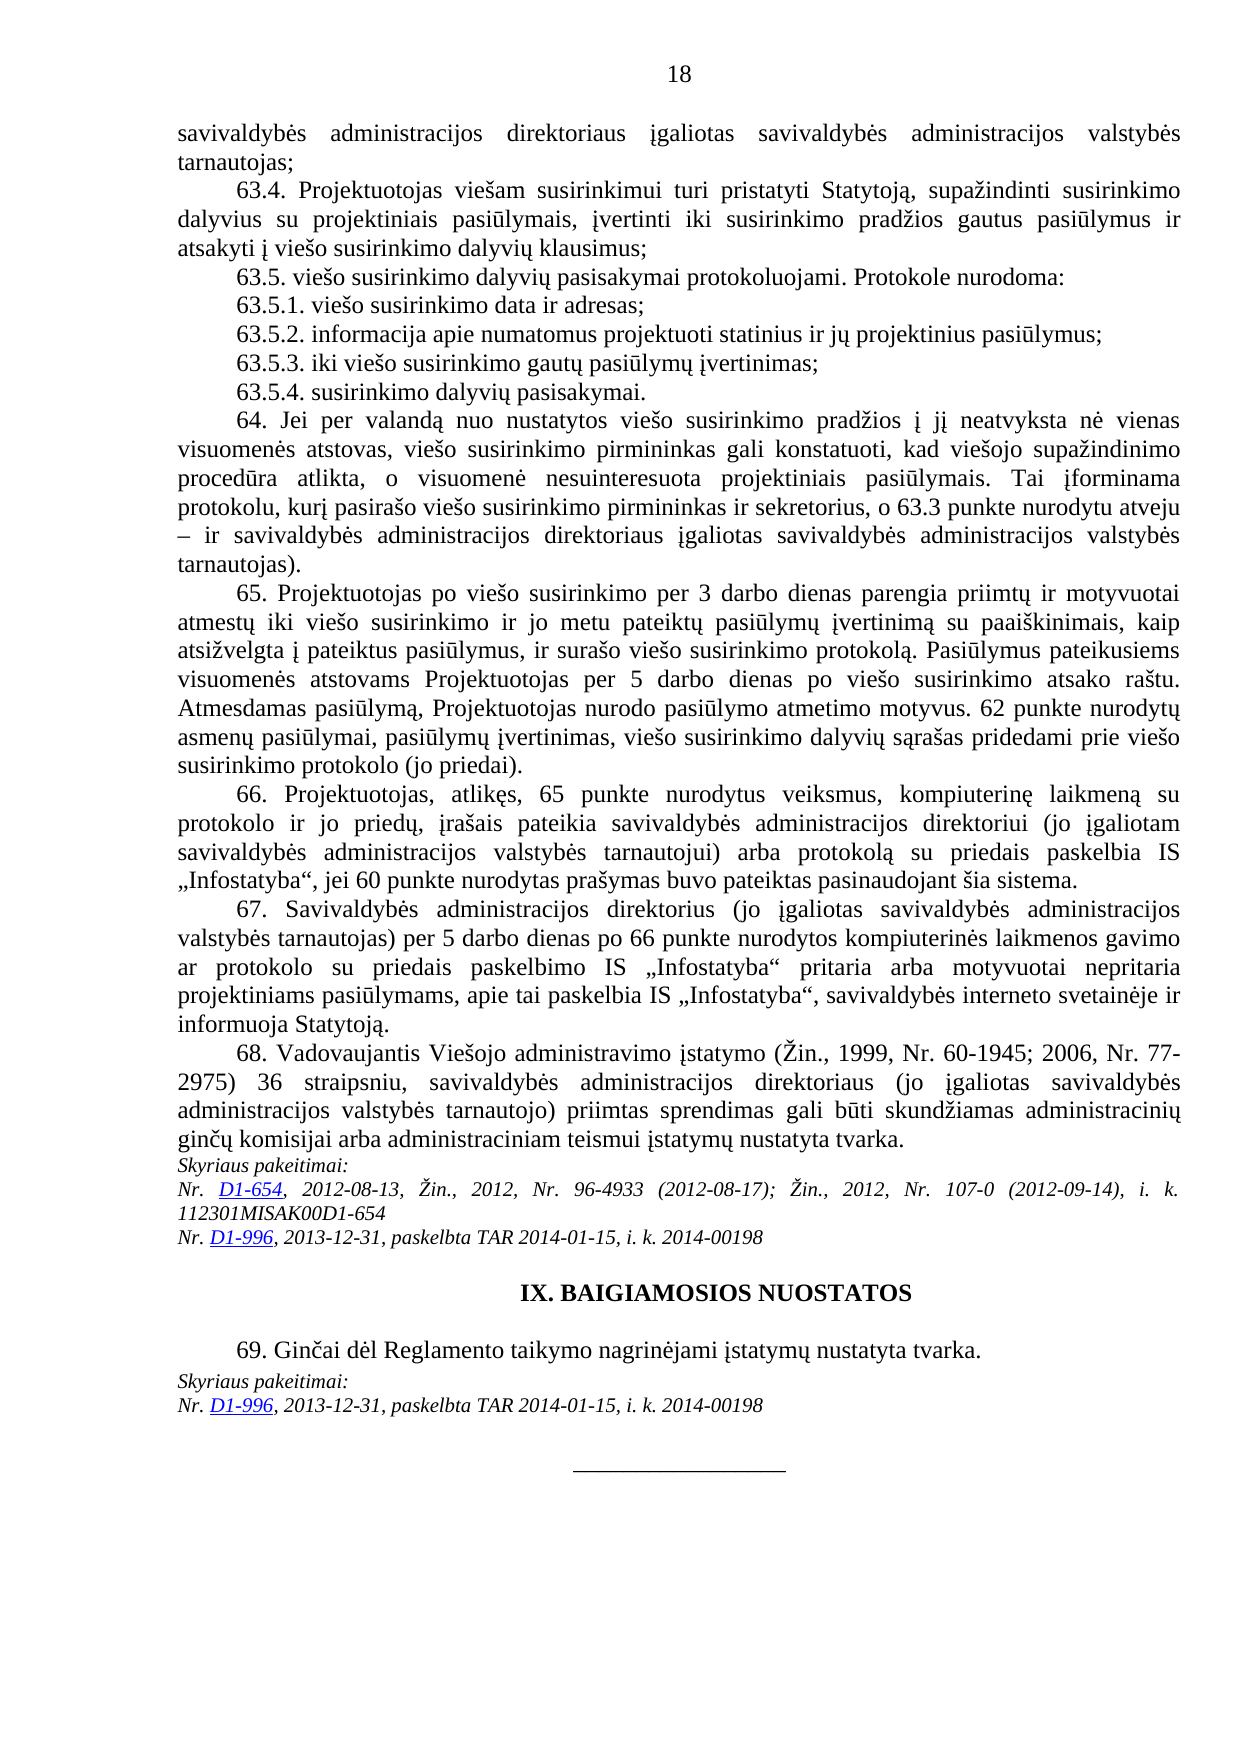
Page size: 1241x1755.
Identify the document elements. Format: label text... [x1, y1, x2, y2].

text 63.5. viešo susirinkimo dalyvių pasisakymai protokoluojami. Protokole nurodoma: [177, 262, 1181, 291]
text IX. BAIGIAMOSIOS NUOSTATOS [177, 1278, 1181, 1307]
text Nr. D1-654, 2012-08-13, Žin., 2012, Nr. 96-4933 (2012-08-17); Žin., 2012, Nr. 107-0 (2012-09-14), i. k. 112301MISAK00D1-654 [177, 1177, 1181, 1225]
text 63.5.3. iki viešo susirinkimo gautų pasiūlymų įvertinimas; [177, 348, 1181, 377]
text Nr. D1-996, 2013-12-31, paskelbta TAR 2014-01-15, i. k. 2014-00198 [177, 1225, 1181, 1249]
text 63.4. Projektuotojas viešam susirinkimui turi pristatyti Statytoją, supažindinti susirinkimo dalyvius su projektiniais pasiūlymais, įvertinti iki susirinkimo pradžios gautus pasiūlymus ir atsakyti į viešo susirinkimo dalyvių klausimus; [177, 176, 1181, 262]
text Skyriaus pakeitimai: [177, 1153, 1181, 1177]
text Nr. D1-996, 2013-12-31, paskelbta TAR 2014-01-15, i. k. 2014-00198 [177, 1393, 1181, 1417]
text 63.5.1. viešo susirinkimo data ir adresas; [177, 291, 1181, 319]
text 68. Vadovaujantis Viešojo administravimo įstatymo (Žin., 1999, Nr. 60-1945; 2006, Nr. 77-2975) 36 straipsniu, savivaldybės administracijos direktoriaus (jo įgaliotas savivaldybės administracijos valstybės tarnautojo) priimtas sprendimas gali būti skundžiamas administracinių ginčų komisijai arba administraciniam teismui įstatymų nustatyta tvarka. [177, 1038, 1181, 1153]
text 63.5.2. informacija apie numatomus projektuoti statinius ir jų projektinius pasiūlymus; [177, 319, 1181, 348]
text 67. Savivaldybės administracijos direktorius (jo įgaliotas savivaldybės administracijos valstybės tarnautojas) per 5 darbo dienas po 66 punkte nurodytos kompiuterinės laikmenos gavimo ar protokolo su priedais paskelbimo IS „Infostatyba“ pritaria arba motyvuotai nepritaria projektiniams pasiūlymams, apie tai paskelbia IS „Infostatyba“, savivaldybės interneto svetainėje ir informuoja Statytoją. [177, 894, 1181, 1038]
text savivaldybės administracijos direktoriaus įgaliotas savivaldybės administracijos valstybės tarnautojas; [177, 118, 1181, 176]
text _________________ [177, 1446, 1181, 1475]
text 64. Jei per valandą nuo nustatytos viešo susirinkimo pradžios į jį neatvyksta nė vienas visuomenės atstovas, viešo susirinkimo pirmininkas gali konstatuoti, kad viešojo supažindinimo procedūra atlikta, o visuomenė nesuinteresuota projektiniais pasiūlymais. Tai įforminama protokolu, kurį pasirašo viešo susirinkimo pirmininkas ir sekretorius, o 63.3 punkte nurodytu atveju – ir savivaldybės administracijos direktoriaus įgaliotas savivaldybės administracijos valstybės tarnautojas). [177, 406, 1181, 578]
text 66. Projektuotojas, atlikęs, 65 punkte nurodytus veiksmus, kompiuterinę laikmeną su protokolo ir jo priedų, įrašais pateikia savivaldybės administracijos direktoriui (jo įgaliotam savivaldybės administracijos valstybės tarnautojui) arba protokolą su priedais paskelbia IS „Infostatyba“, jei 60 punkte nurodytas prašymas buvo pateiktas pasinaudojant šia sistema. [177, 779, 1181, 894]
text 69. Ginčai dėl Reglamento taikymo nagrinėjami įstatymų nustatyta tvarka. [177, 1336, 1181, 1364]
text 65. Projektuotojas po viešo susirinkimo per 3 darbo dienas parengia priimtų ir motyvuotai atmestų iki viešo susirinkimo ir jo metu pateiktų pasiūlymų įvertinimą su paaiškinimais, kaip atsižvelgta į pateiktus pasiūlymus, ir surašo viešo susirinkimo protokolą. Pasiūlymus pateikusiems visuomenės atstovams Projektuotojas per 5 darbo dienas po viešo susirinkimo atsako raštu. Atmesdamas pasiūlymą, Projektuotojas nurodo pasiūlymo atmetimo motyvus. 62 punkte nurodytų asmenų pasiūlymai, pasiūlymų įvertinimas, viešo susirinkimo dalyvių sąrašas pridedami prie viešo susirinkimo protokolo (jo priedai). [177, 578, 1181, 779]
text Skyriaus pakeitimai: [177, 1369, 1181, 1393]
text 63.5.4. susirinkimo dalyvių pasisakymai. [177, 377, 1181, 406]
